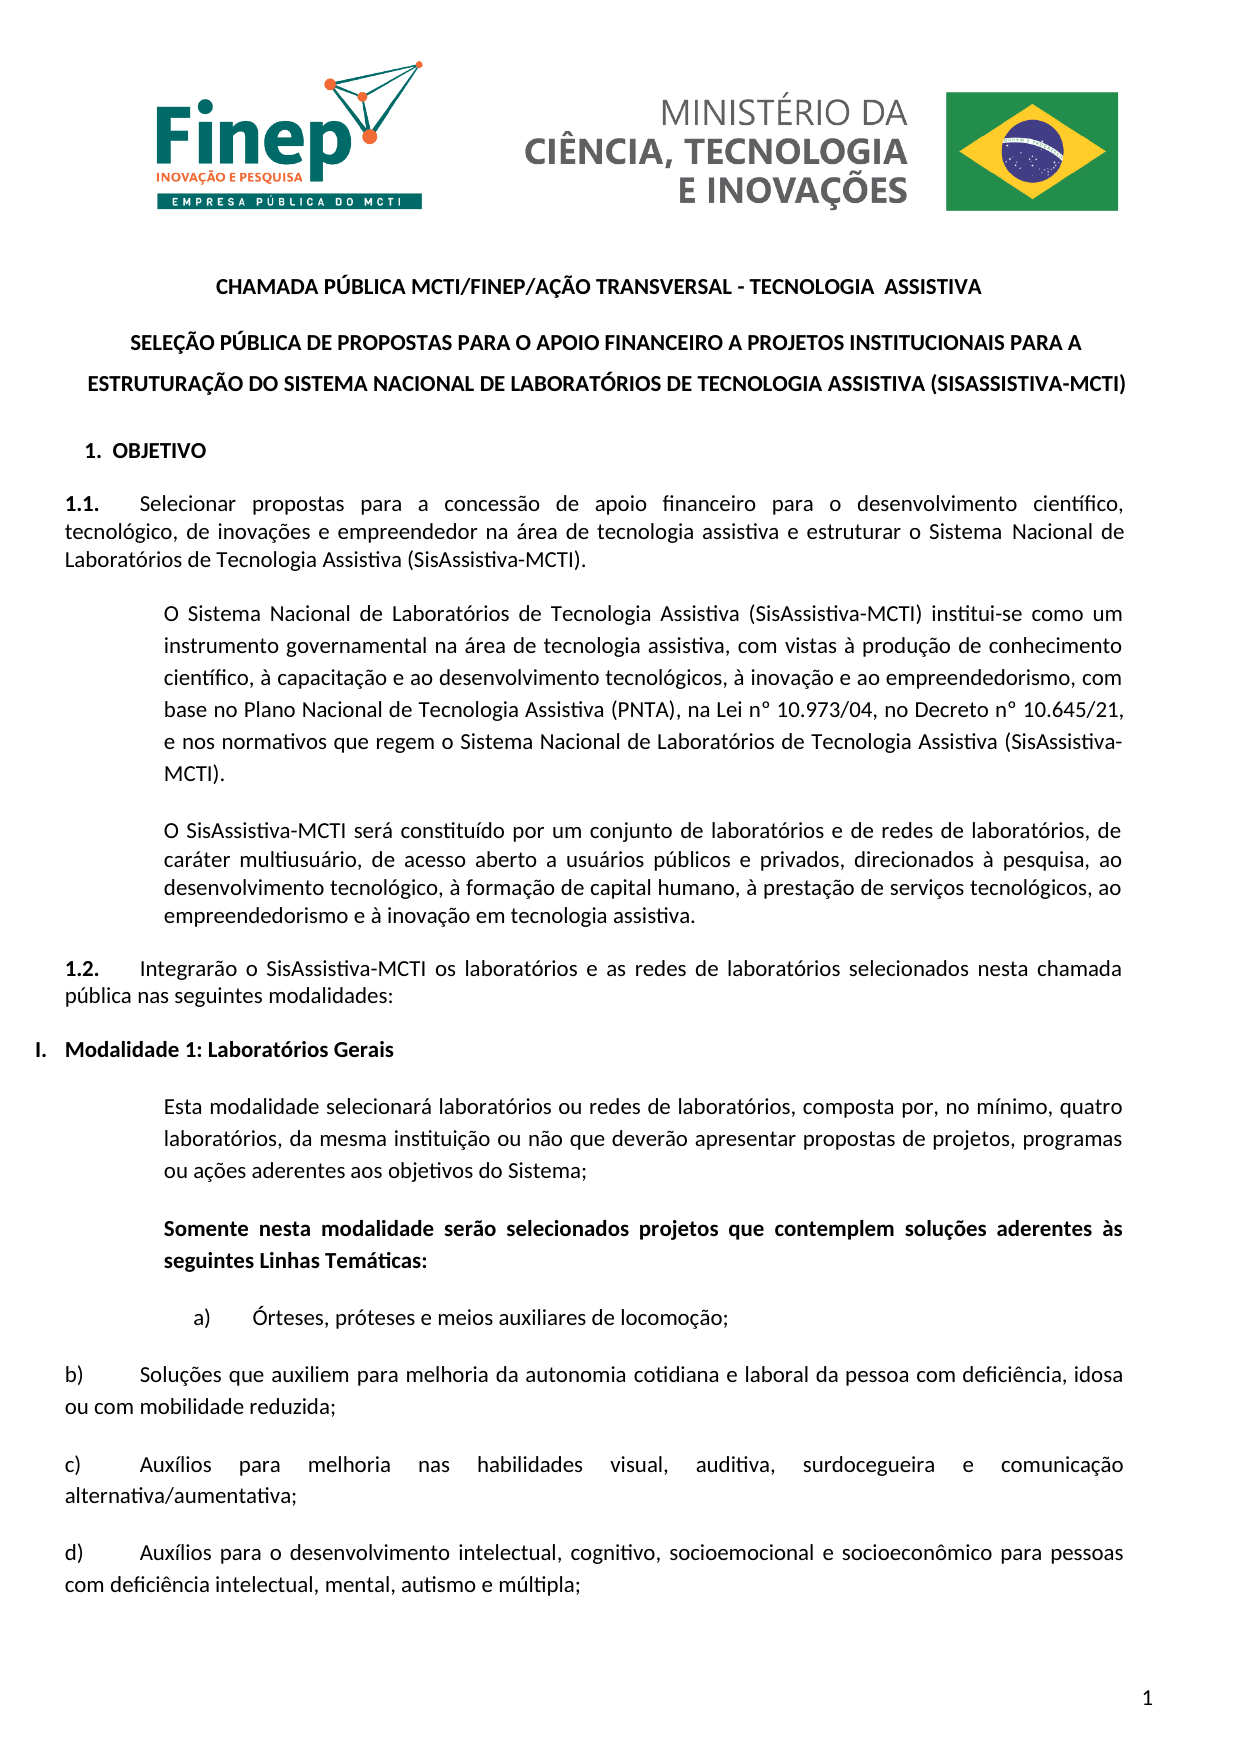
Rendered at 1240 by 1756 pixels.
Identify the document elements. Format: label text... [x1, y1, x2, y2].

subtitle CHAMADA PÚBLICA MCTI/FINEP/AÇÃO TRANSVERSAL - TECNOLOGIA ASSISTIVA [216, 272, 1210, 300]
list Modalidade 1: Laboratórios Gerais [35, 1035, 1210, 1063]
text O Sistema Nacional de Laboratórios de Tecnologia Assistiva (SisAssistiva-MCTI) institui-se como um instrumento governamental na área de tecnologia assistiva, com vistas à produção de conhecimento científico, à capacitação e ao desenvolvimento tecnológicos, à inovação e ao empreendedorismo, com base no Plano Nacional de Tecnologia Assistiva (PNTA), na Lei nº 10.973/04, no Decreto nº 10.645/21, e nos normativos que regem o Sistema Nacional de Laboratórios de Tecnologia Assistiva (SisAssistiva- MCTI). [164, 599, 1124, 788]
list Selecionar propostas para a concessão de apoio financeiro para o desenvolvimento científico, tecnológico, de inovações e empreendedor na área de tecnologia assistiva e estruturar o Sistema Nacional de Laboratórios de Tecnologia Assistiva (SisAssistiva-MCTI). [64, 489, 1124, 573]
list Auxílios para o desenvolvimento intelectual, cognitivo, socioemocional e socioeconômico para pessoas com deficiência intelectual, mental, autismo e múltipla; [64, 1538, 1124, 1599]
text Esta modalidade selecionará laboratórios ou redes de laboratórios, composta por, no mínimo, quatro laboratórios, da mesma instituição ou não que deverão apresentar propostas de projetos, programas ou ações aderentes aos objetivos do Sistema; [164, 1092, 1124, 1184]
subtitle Somente nesta modalidade serão selecionados projetos que contemplem soluções aderentes às seguintes Linhas Temáticas: [164, 1214, 1124, 1274]
list Soluções que auxiliem para melhoria da autonomia cotidiana e laboral da pessoa com deficiência, idosa ou com mobilidade reduzida; [64, 1360, 1124, 1421]
text O SisAssistiva-MCTI será constituído por um conjunto de laboratórios e de redes de laboratórios, de caráter multiusuário, de acesso aberto a usuários públicos e privados, direcionados à pesquisa, ao desenvolvimento tecnológico, à formação de capital humano, à prestação de serviços tecnológicos, ao empreendedorismo e à inovação em tecnologia assistiva. [164, 817, 1124, 929]
list OBJETIVO [84, 436, 1210, 464]
list Órteses, próteses e meios auxiliares de locomoção; [193, 1303, 1210, 1331]
text SELEÇÃO PÚBLICA DE PROPOSTAS PARA O APOIO FINANCEIRO A PROJETOS INSTITUCIONAIS PARA A ESTRUTURAÇÃO DO SISTEMA NACIONAL DE LABORATÓRIOS DE TECNOLOGIA ASSISTIVA (SISASSISTIVA-MCTI) [87, 328, 1210, 397]
list Integrarão o SisAssistiva-MCTI os laboratórios e as redes de laboratórios selecionados nesta chamada pública nas seguintes modalidades: [64, 954, 1124, 1010]
list Auxílios para melhoria nas habilidades visual, auditiva, surdocegueira e comunicação alternativa/aumentativa; [64, 1450, 1124, 1509]
